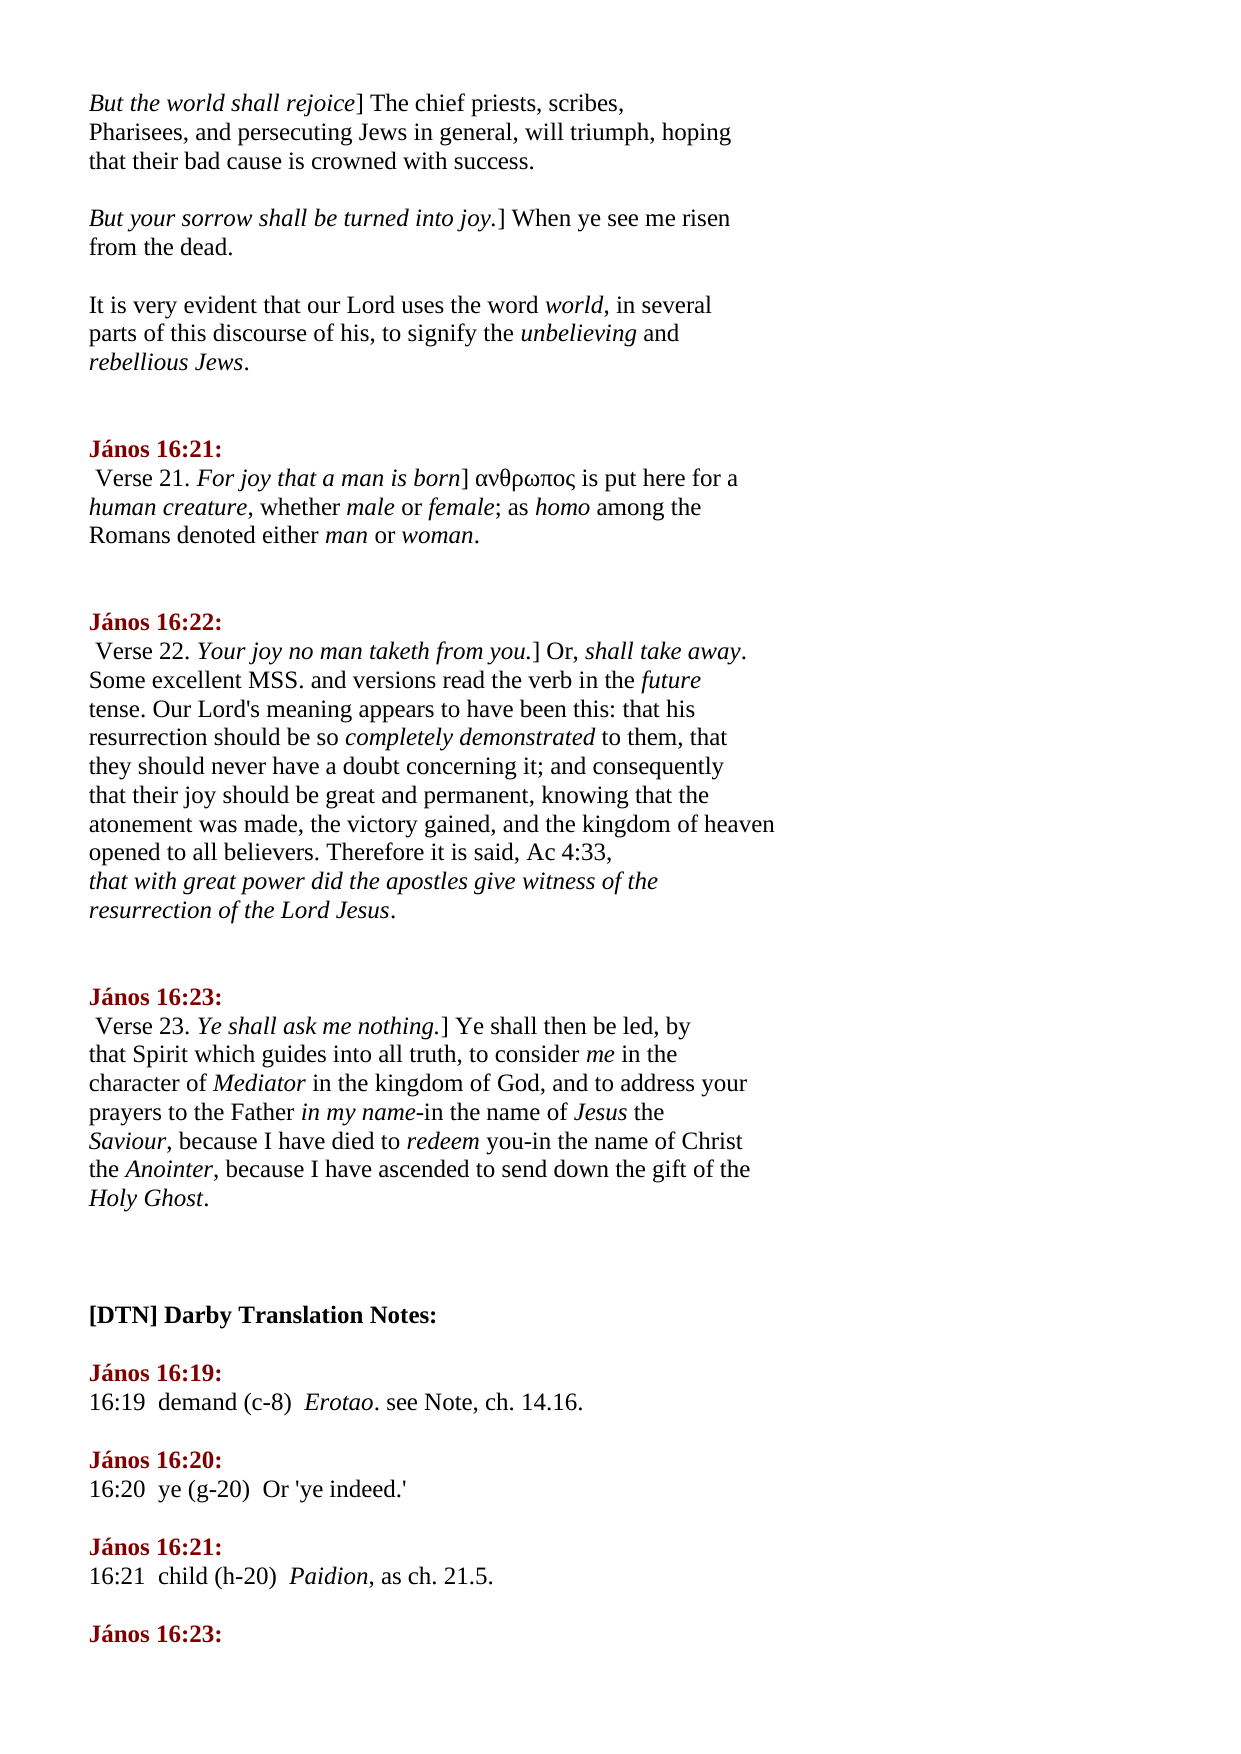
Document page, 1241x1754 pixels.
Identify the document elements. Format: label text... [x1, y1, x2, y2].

text János 16:22: [88, 607, 1152, 636]
text János 16:21: [88, 434, 1152, 463]
text János 16:21: [88, 1532, 1152, 1561]
text Verse 23. Ye shall ask me nothing.] Ye shall then be led, by that Spirit which guides into all truth, to consider me in the character of Mediator in the kingdom of God, and to address your prayers to the Father in my name-in the name of Jesus the Saviour, because I have died to redeem you-in the name of Christ the Anointer, because I have ascended to send down the gift of the Holy Ghost. [88, 1011, 1152, 1241]
text János 16:19: [88, 1358, 1152, 1387]
text 16:19 demand (c-8) Erotao. see Note, ch. 14.16. [88, 1387, 1152, 1416]
text János 16:20: [88, 1445, 1152, 1474]
text János 16:23: [88, 982, 1152, 1011]
text Verse 21. For joy that a man is born] ανθρωπος is put here for a human creature, whether male or female; as homo among the Romans denoted either man or woman. [88, 463, 1152, 578]
text 16:20 ye (g-20) Or 'ye indeed.' [88, 1474, 1152, 1502]
text Verse 22. Your joy no man taketh from you.] Or, shall take away. Some excellent MSS. and versions read the verb in the future tense. Our Lord's meaning appears to have been this: that his resurrection should be so completely demonstrated to them, that they should never have a doubt concerning it; and consequently that their joy should be great and permanent, knowing that the atonement was made, the victory gained, and the kingdom of heaven opened to all believers. Therefore it is said, Ac 4:33, that with great power did the apostles give witness of the resurrection of the Lord Jesus. [88, 636, 1152, 952]
text 16:21 child (h-20) Paidion, as ch. 21.5. [88, 1561, 1152, 1589]
text János 16:23: [88, 1619, 1152, 1648]
text [DTN] Darby Translation Notes: [88, 1300, 1152, 1328]
text But the world shall rejoice] The chief priests, scribes, Pharisees, and persecuting Jews in general, will triumph, hoping that their bad cause is crowned with success. But your sorrow shall be turned into joy.] When ye see me risen from the dead. It is very evident that our Lord uses the word world, in several parts of this discourse of his, to signify the unbelieving and rebellious Jews. [88, 88, 1152, 405]
